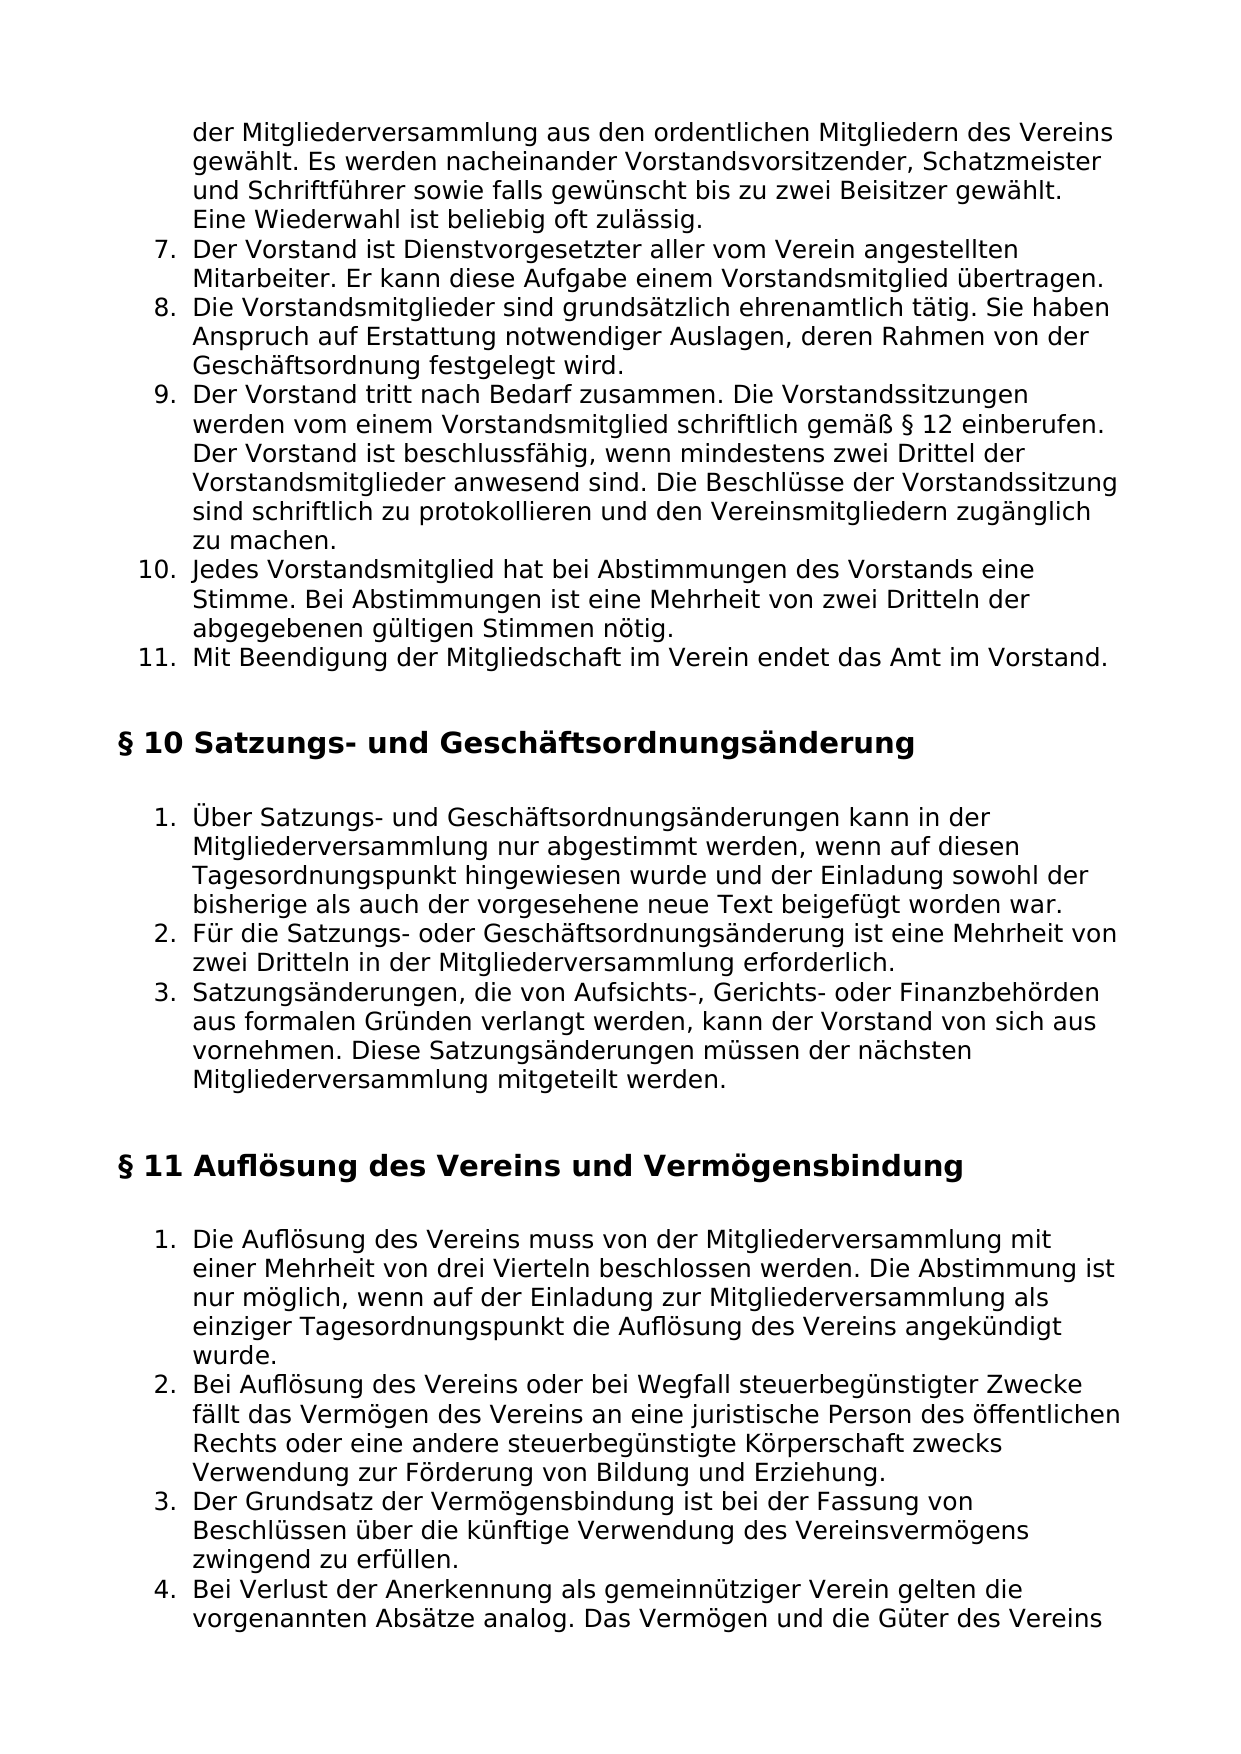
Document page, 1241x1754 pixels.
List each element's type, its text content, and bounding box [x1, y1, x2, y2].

list Mit Beendigung der Mitgliedschaft im Verein endet das Amt im Vorstand. [177, 643, 1122, 672]
list Die Auﬂösung des Vereins muss von der Mitgliederversammlung mit einer Mehrheit von drei Vierteln beschlossen werden. Die Abstimmung ist nur möglich, wenn auf der Einladung zur Mitgliederversammlung als einziger Tagesordnungspunkt die Auﬂösung des Vereins angekündigt wurde. [177, 1225, 1122, 1371]
list Der Vorstand ist Dienstvorgesetzter aller vom Verein angestellten Mitarbeiter. Er kann diese Aufgabe einem Vorstandsmitglied übertragen. [177, 235, 1122, 293]
list Der Vorstand tritt nach Bedarf zusammen. Die Vorstandssitzungen werden vom einem Vorstandsmitglied schriftlich gemäß § 12 einberufen. Der Vorstand ist beschlussfähig, wenn mindestens zwei Drittel der Vorstandsmitglieder anwesend sind. Die Beschlüsse der Vorstandssitzung sind schriftlich zu protokollieren und den Vereinsmitgliedern zugänglich zu machen. [177, 381, 1122, 556]
list Die Vorstandsmitglieder sind grundsätzlich ehrenamtlich tätig. Sie haben Anspruch auf Erstattung notwendiger Auslagen, deren Rahmen von der Geschäftsordnung festgelegt wird. [177, 293, 1122, 381]
list Jedes Vorstandsmitglied hat bei Abstimmungen des Vorstands eine Stimme. Bei Abstimmungen ist eine Mehrheit von zwei Dritteln der abgegebenen gültigen Stimmen nötig. [177, 556, 1122, 643]
list Über Satzungs- und Geschäftsordnungsänderungen kann in der Mitgliederversammlung nur abgestimmt werden, wenn auf diesen Tagesordnungspunkt hingewiesen wurde und der Einladung sowohl der bisherige als auch der vorgesehene neue Text beigefügt worden war. [177, 803, 1122, 919]
list Bei Verlust der Anerkennung als gemeinnütziger Verein gelten die vorgenannten Absätze analog. Das Vermögen und die Güter des Vereins [177, 1575, 1122, 1633]
list Der Grundsatz der Vermögensbindung ist bei der Fassung von Beschlüssen über die künftige Verwendung des Vereinsvermögens zwingend zu erfüllen. [177, 1487, 1122, 1575]
list der Mitgliederversammlung aus den ordentlichen Mitgliedern des Vereins gewählt. Es werden nacheinander Vorstandsvorsitzender, Schatzmeister und Schriftführer sowie falls gewünscht bis zu zwei Beisitzer gewählt. Eine Wiederwahl ist beliebig oft zulässig. [177, 118, 1122, 235]
subtitle § 10 Satzungs- und Geschäftsordnungsänderung [118, 727, 1122, 761]
list Für die Satzungs- oder Geschäftsordnungsänderung ist eine Mehrheit von zwei Dritteln in der Mitgliederversammlung erforderlich. [177, 919, 1122, 978]
list Satzungsänderungen, die von Aufsichts-, Gerichts- oder Finanzbehörden aus formalen Gründen verlangt werden, kann der Vorstand von sich aus vornehmen. Diese Satzungsänderungen müssen der nächsten Mitgliederversammlung mitgeteilt werden. [177, 978, 1122, 1094]
subtitle § 11 Auﬂösung des Vereins und Vermögensbindung [118, 1149, 1122, 1183]
list Bei Auflösung des Vereins oder bei Wegfall steuerbegünstigter Zwecke fällt das Vermögen des Vereins an eine juristische Person des öffentlichen Rechts oder eine andere steuerbegünstigte Körperschaft zwecks Verwendung zur Förderung von Bildung und Erziehung. [177, 1371, 1122, 1487]
